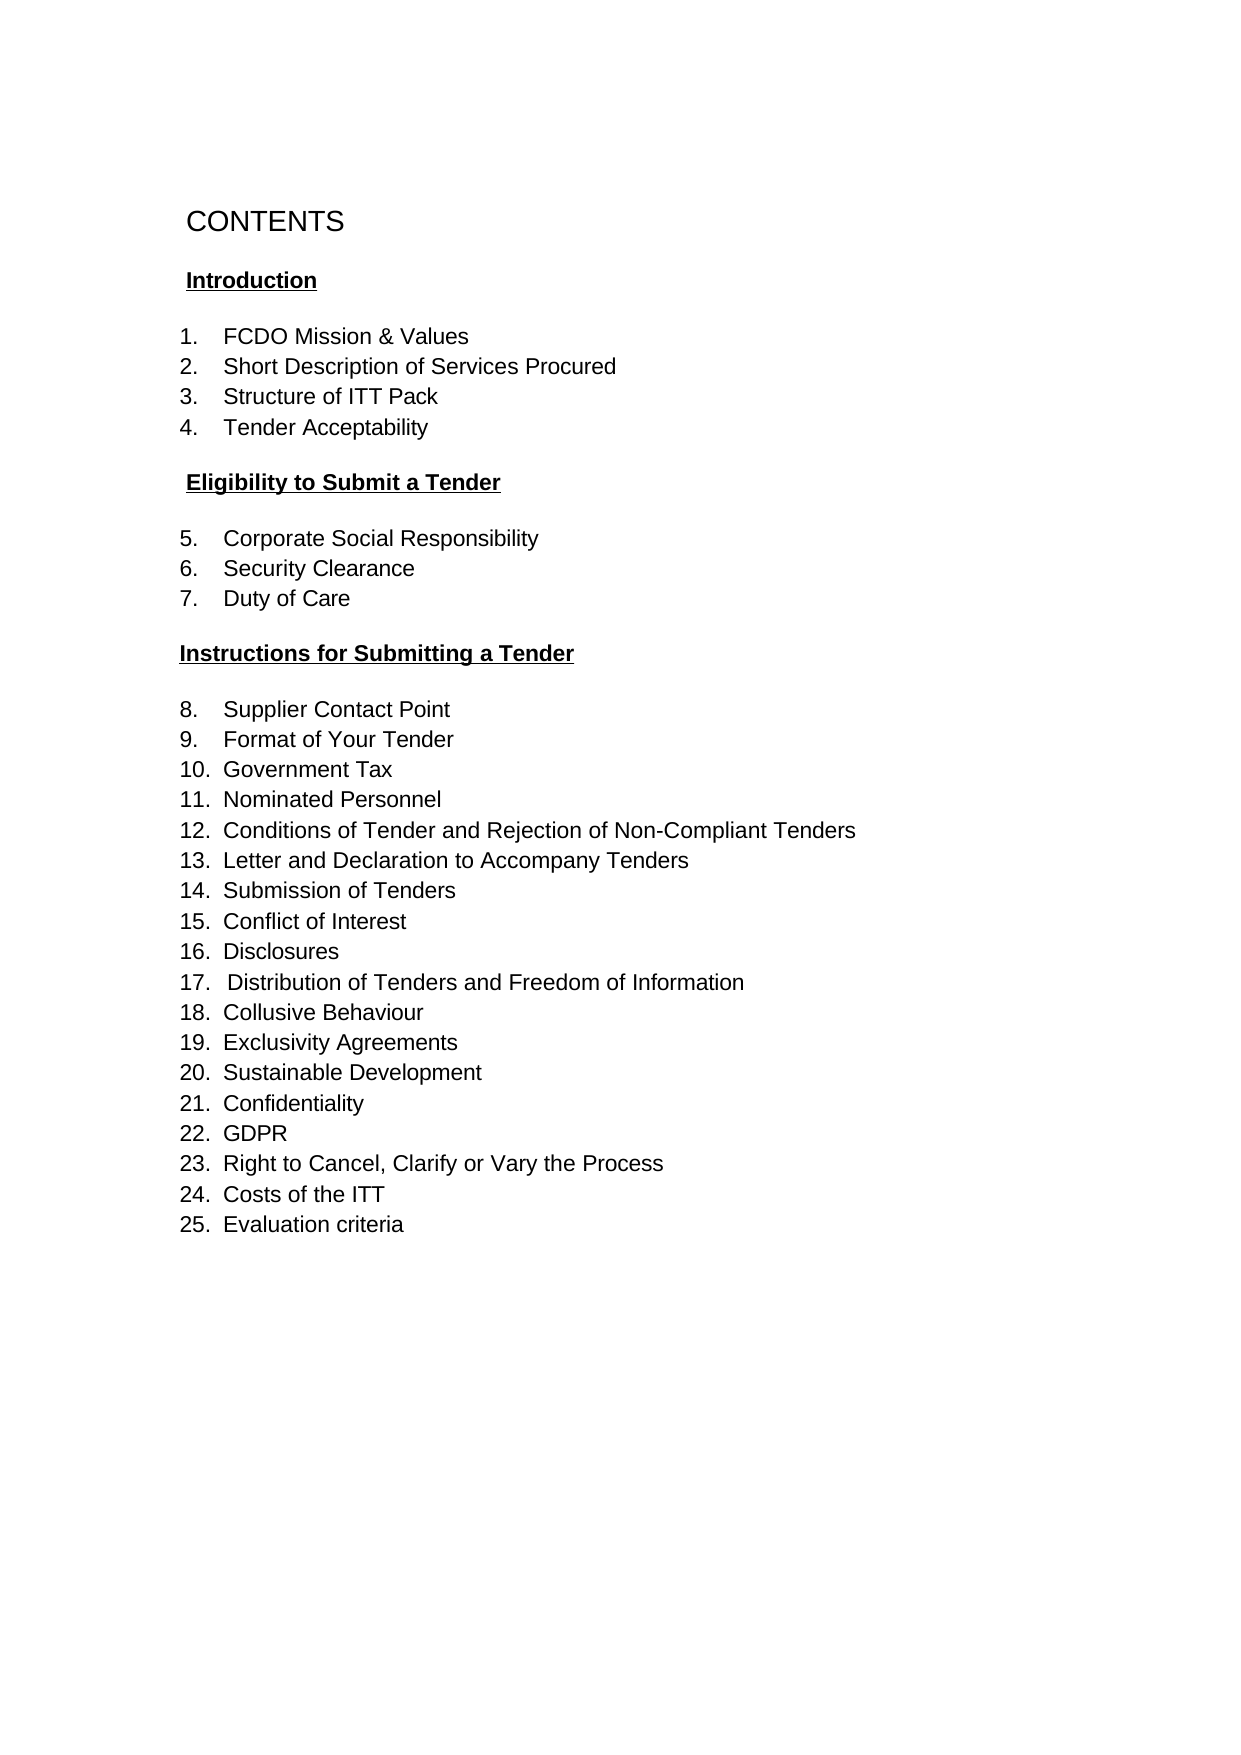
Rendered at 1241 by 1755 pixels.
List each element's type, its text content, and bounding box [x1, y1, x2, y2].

list Supplier Contact Point [179, 696, 1103, 722]
list Short Description of Services Procured [179, 353, 1103, 379]
list Disclosures [179, 938, 1103, 964]
list Structure of ITT Pack [179, 383, 1103, 410]
list Letter and Declaration to Accompany Tenders [179, 847, 1103, 874]
list Corporate Social Responsibility [179, 524, 1103, 551]
list Submission of Tenders [179, 877, 1103, 904]
text Eligibility to Submit a Tender [186, 469, 1103, 496]
list Right to Cancel, Clarify or Vary the Process [179, 1150, 1103, 1177]
list Evaluation criteria [179, 1211, 1103, 1237]
text CONTENTS [186, 204, 1103, 237]
list GDPR [179, 1120, 1103, 1146]
list Nominated Personnel [179, 786, 1103, 813]
list Conflict of Interest [179, 908, 1103, 934]
list Costs of the ITT [179, 1181, 1103, 1207]
list Government Tax [179, 756, 1103, 783]
list Tender Acceptability [179, 414, 1103, 440]
list Exclusivity Agreements [179, 1029, 1103, 1055]
list Confidentiality [179, 1090, 1103, 1116]
text Introduction [186, 267, 1103, 294]
list Duty of Care [179, 585, 1103, 611]
list Format of Your Tender [179, 726, 1103, 752]
list Collusive Behaviour [179, 999, 1103, 1025]
list Security Clearance [179, 555, 1103, 581]
list Conditions of Tender and Rejection of Non-Compliant Tenders [179, 817, 1103, 843]
text Instructions for Submitting a Tender [179, 640, 1103, 667]
list FCDO Mission & Values [179, 323, 1103, 349]
list Distribution of Tenders and Freedom of Information [179, 968, 1103, 995]
list Sustainable Development [179, 1059, 1103, 1086]
